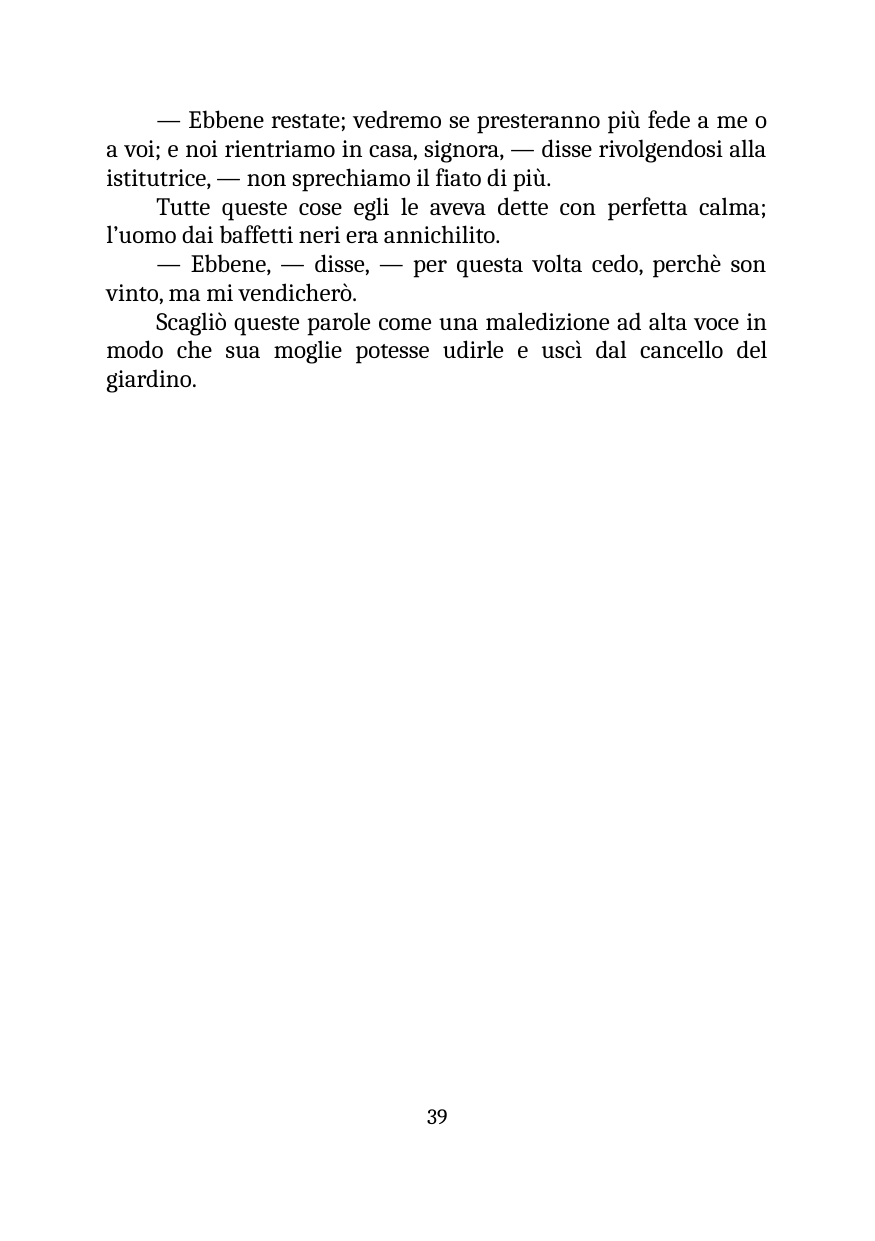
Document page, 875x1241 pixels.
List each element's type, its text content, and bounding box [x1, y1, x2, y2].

text Scagliò queste parole come una maledizione ad alta voce in modo che sua moglie potesse udirle e uscì dal cancello del giardino. [106, 307, 768, 394]
text — Ebbene, — disse, — per questa volta cedo, perchè son vinto, ma mi vendicherò. [106, 250, 768, 307]
text Tutte queste cose egli le aveva dette con perfetta calma; l’uomo dai baffetti neri era annichilito. [106, 192, 768, 250]
text — Ebbene restate; vedremo se presteranno più fede a me o a voi; e noi rientriamo in casa, signora, — disse rivolgendosi alla istitutrice, — non sprechiamo il fiato di più. [106, 106, 768, 192]
